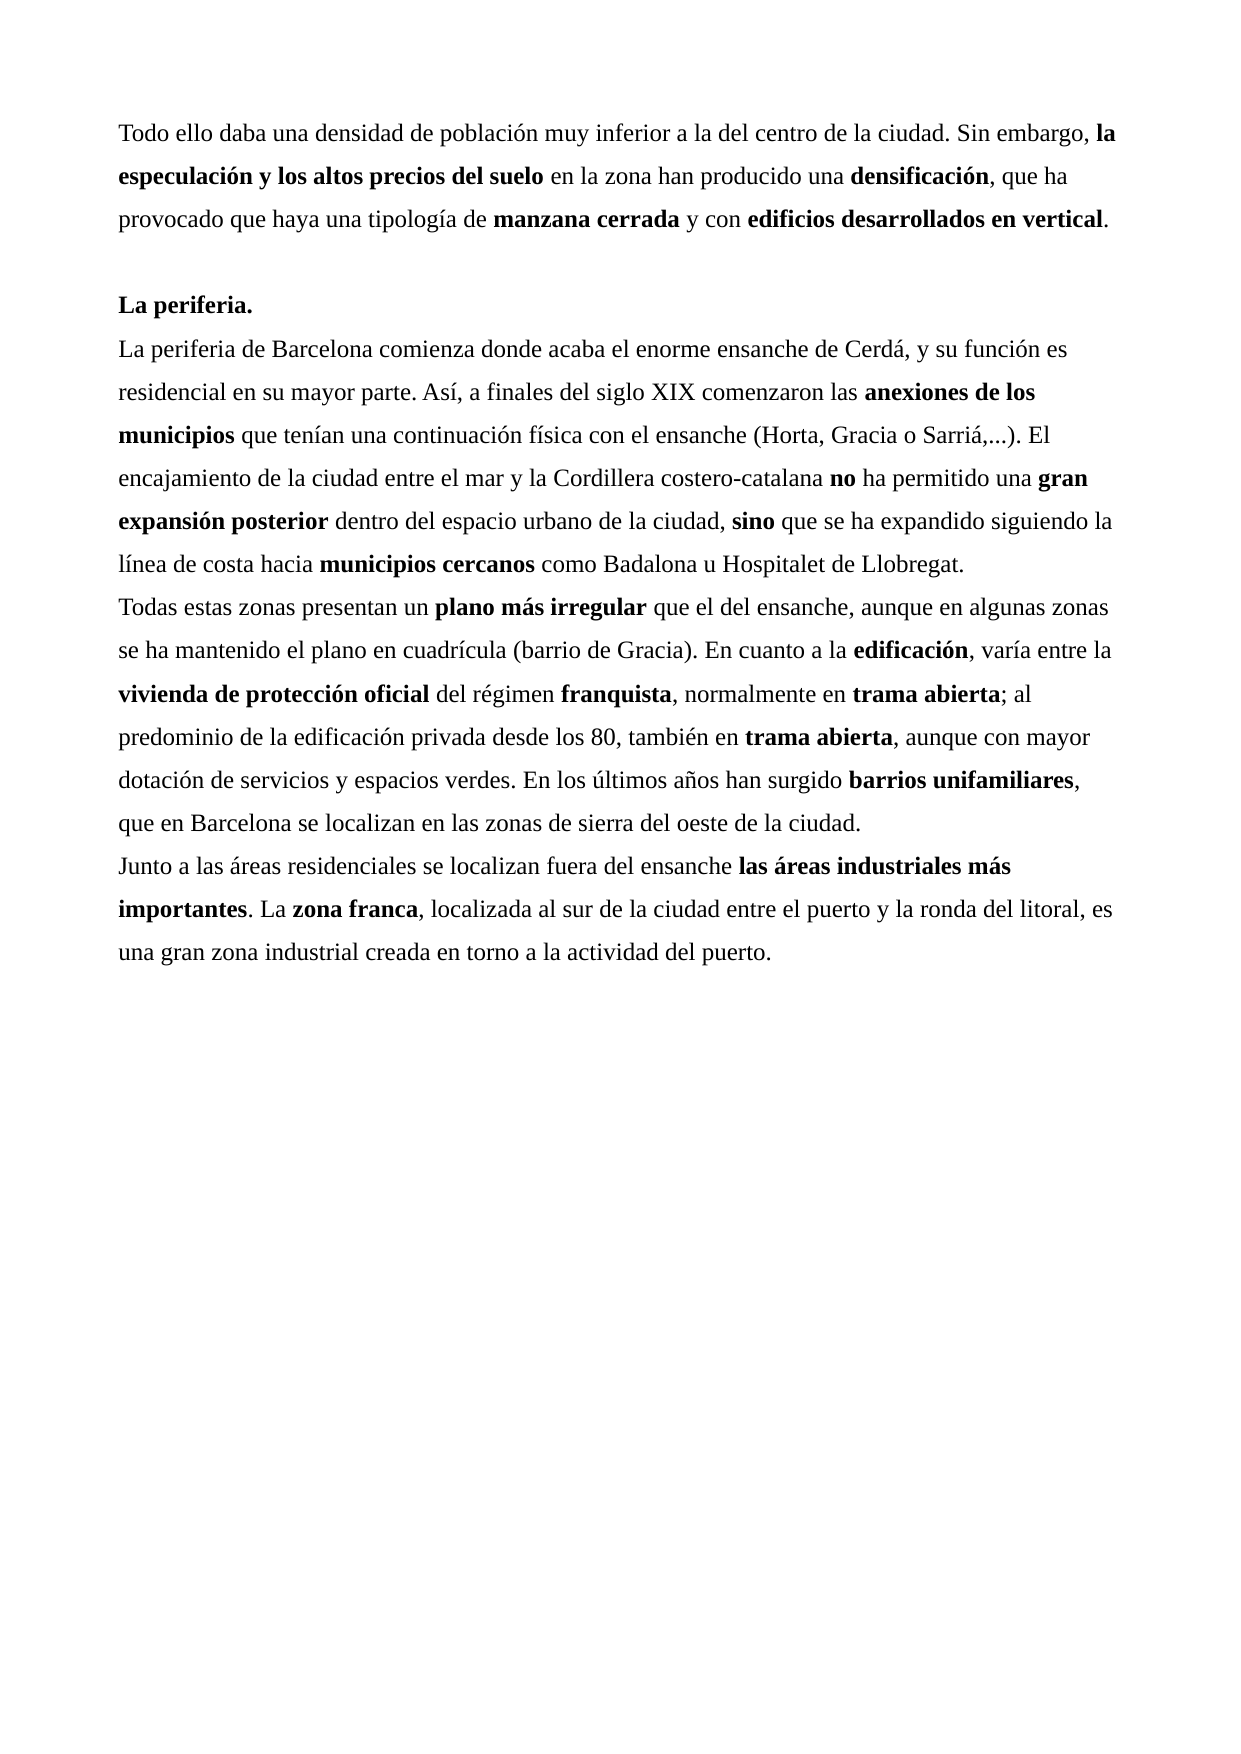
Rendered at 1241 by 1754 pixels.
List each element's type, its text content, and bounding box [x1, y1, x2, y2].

text La periferia. [118, 291, 1122, 319]
text Junto a las áreas residenciales se localizan fuera del ensanche las áreas industriales más importantes. La zona franca, localizada al sur de la ciudad entre el puerto y la ronda del litoral, es una gran zona industrial creada en torno a la actividad del puerto. [118, 851, 1122, 966]
text Todas estas zonas presentan un plano más irregular que el del ensanche, aunque en algunas zonas se ha mantenido el plano en cuadrícula (barrio de Gracia). En cuanto a la edificación, varía entre la vivienda de protección oficial del régimen franquista, normalmente en trama abierta; al predominio de la edificación privada desde los 80, también en trama abierta, aunque con mayor dotación de servicios y espacios verdes. En los últimos años han surgido barrios unifamiliares, que en Barcelona se localizan en las zonas de sierra del oeste de la ciudad. [118, 592, 1122, 837]
text Todo ello daba una densidad de población muy inferior a la del centro de la ciudad. Sin embargo, la especulación y los altos precios del suelo en la zona han producido una densificación, que ha provocado que haya una tipología de manzana cerrada y con edificios desarrollados en vertical. [118, 118, 1122, 233]
text La periferia de Barcelona comienza donde acaba el enorme ensanche de Cerdá, y su función es residencial en su mayor parte. Así, a finales del siglo XIX comenzaron las anexiones de los municipios que tenían una continuación física con el ensanche (Horta, Gracia o Sarriá,...). El encajamiento de la ciudad entre el mar y la Cordillera costero-catalana no ha permitido una gran expansión posterior dentro del espacio urbano de la ciudad, sino que se ha expandido siguiendo la línea de costa hacia municipios cercanos como Badalona u Hospitalet de Llobregat. [118, 334, 1122, 578]
